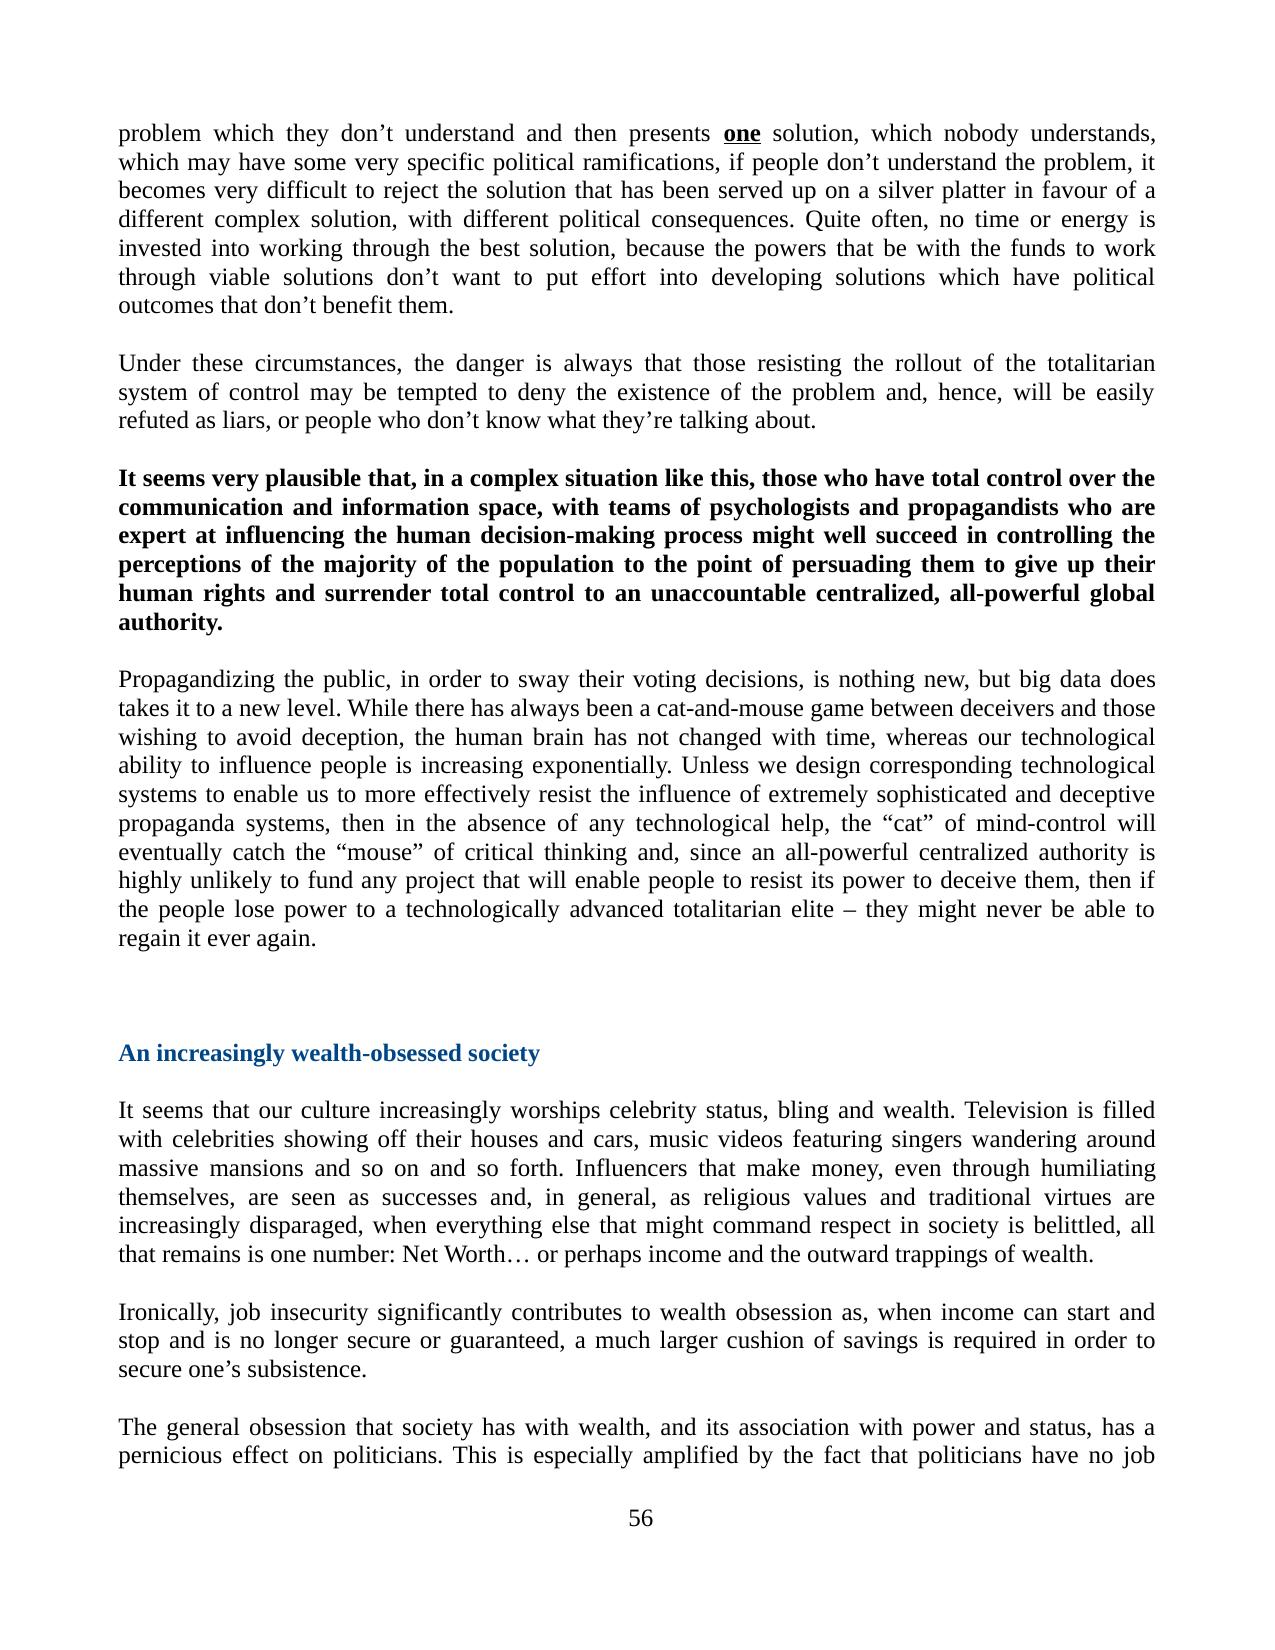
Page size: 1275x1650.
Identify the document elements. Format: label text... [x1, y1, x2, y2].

text It seems that our culture increasingly worships celebrity status, bling and wealth. Television is filled with celebrities showing off their houses and cars, music videos featuring singers wandering around massive mansions and so on and so forth. Influencers that make money, even through humiliating themselves, are seen as successes and, in general, as religious values and traditional virtues are increasingly disparaged, when everything else that might command respect in society is belittled, all that remains is one number: Net Worth… or perhaps income and the outward trappings of wealth. [118, 1096, 1157, 1268]
text Propagandizing the public, in order to sway their voting decisions, is nothing new, but big data does takes it to a new level. While there has always been a cat-and-mouse game between deceivers and those wishing to avoid deception, the human brain has not changed with time, whereas our technological ability to influence people is increasing exponentially. Unless we design corresponding technological systems to enable us to more effectively resist the influence of extremely sophisticated and deceptive propaganda systems, then in the absence of any technological help, the “cat” of mind-control will eventually catch the “mouse” of critical thinking and, since an all-powerful centralized authority is highly unlikely to fund any project that will enable people to resist its power to deceive them, then if the people lose power to a technologically advanced totalitarian elite – they might never be able to regain it ever again. [118, 664, 1157, 952]
text An increasingly wealth-obsessed society [118, 1038, 1157, 1067]
text The general obsession that society has with wealth, and its association with power and status, has a pernicious effect on politicians. This is especially amplified by the fact that politicians have no job [118, 1412, 1157, 1469]
text It seems very plausible that, in a complex situation like this, those who have total control over the communication and information space, with teams of psychologists and propagandists who are expert at influencing the human decision-making process might well succeed in controlling the perceptions of the majority of the population to the point of persuading them to give up their human rights and surrender total control to an unaccountable centralized, all-powerful global authority. [118, 463, 1157, 636]
text Under these circumstances, the danger is always that those resisting the rollout of the totalitarian system of control may be tempted to deny the existence of the problem and, hence, will be easily refuted as liars, or people who don’t know what they’re talking about. [118, 348, 1157, 434]
text problem which they don’t understand and then presents one solution, which nobody understands, which may have some very specific political ramifications, if people don’t understand the problem, it becomes very difficult to reject the solution that has been served up on a silver platter in favour of a different complex solution, with different political consequences. Quite often, no time or energy is invested into working through the best solution, because the powers that be with the funds to work through viable solutions don’t want to put effort into developing solutions which have political outcomes that don’t benefit them. [118, 118, 1157, 319]
text Ironically, job insecurity significantly contributes to wealth obsession as, when income can start and stop and is no longer secure or guaranteed, a much larger cushion of savings is required in order to secure one’s subsistence. [118, 1297, 1157, 1383]
